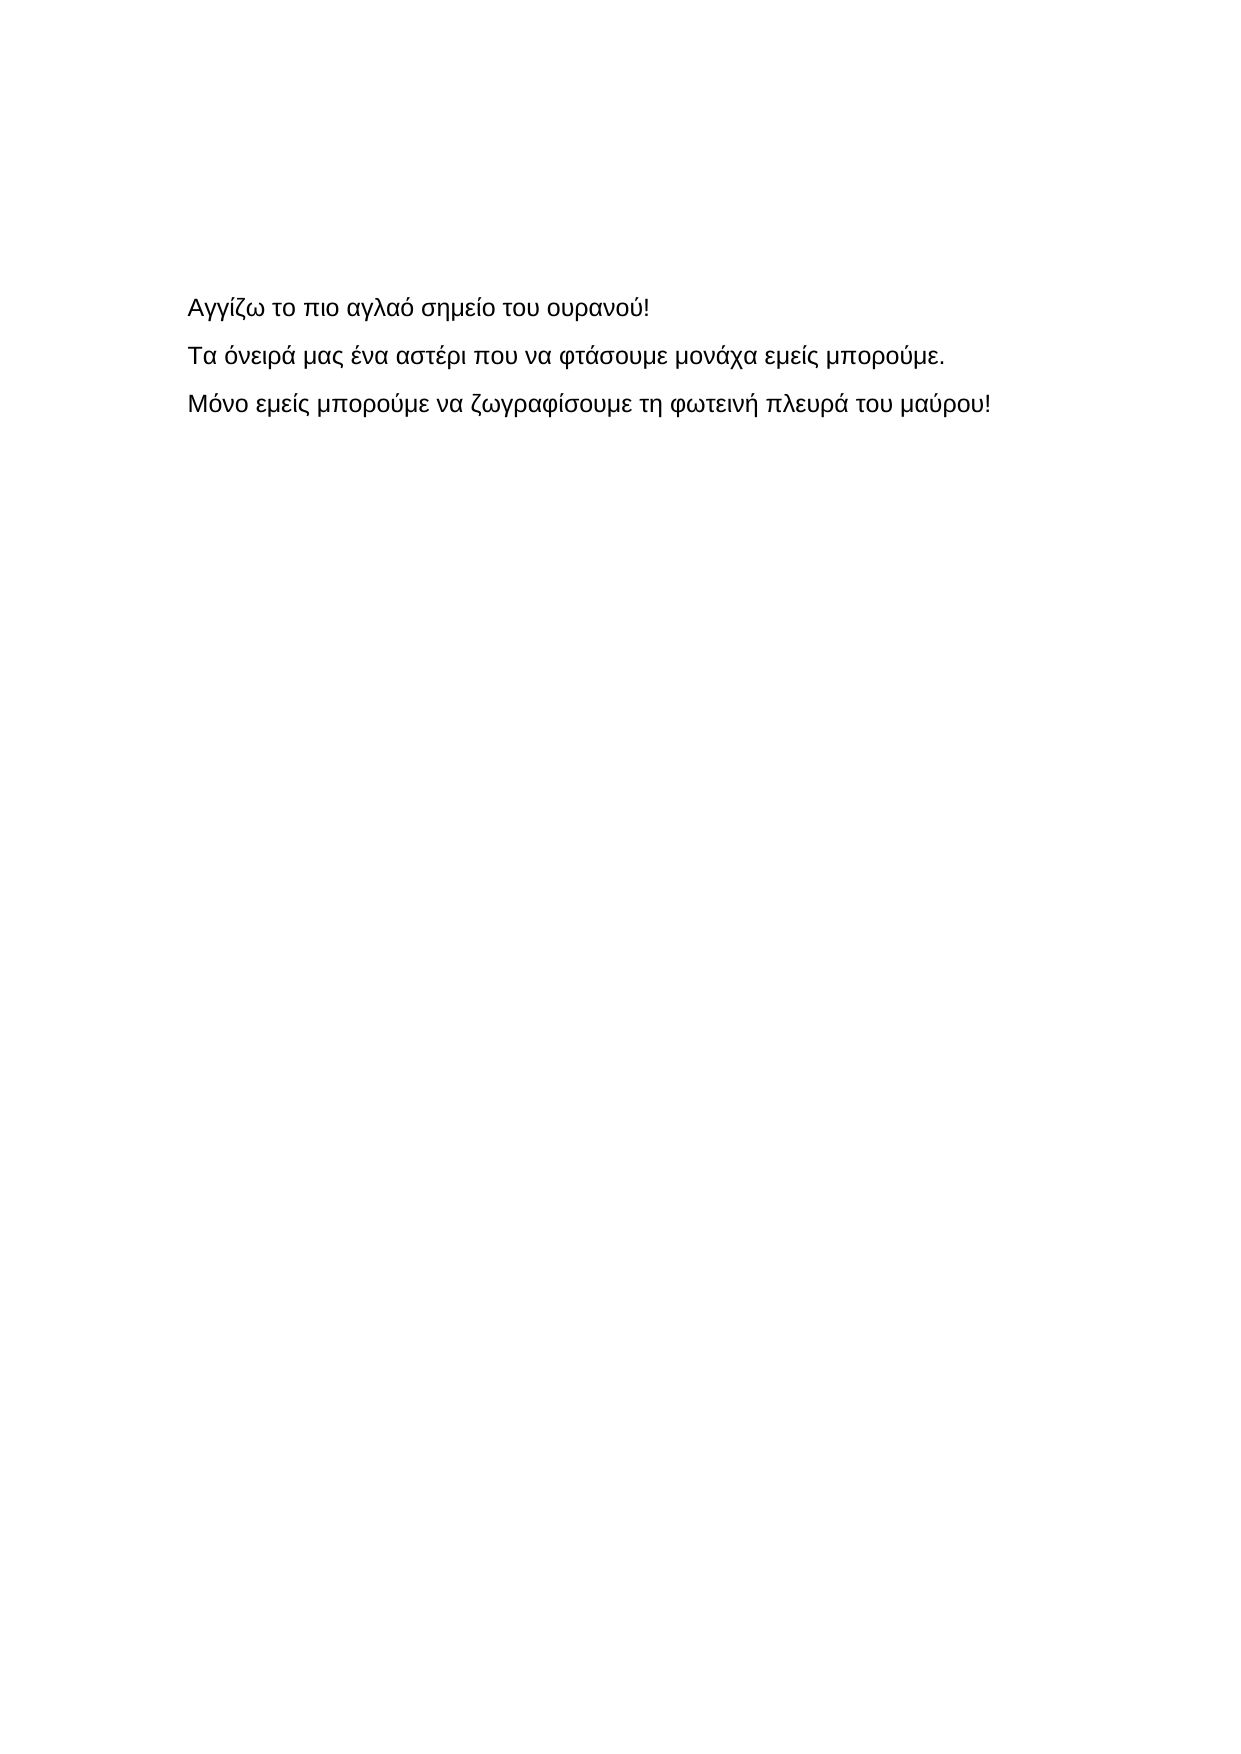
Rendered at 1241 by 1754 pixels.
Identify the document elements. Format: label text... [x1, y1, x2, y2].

text Μόνο εμείς μπορούμε να ζωγραφίσουμε τη φωτεινή πλευρά του μαύρου! [187, 388, 1053, 417]
text Τα όνειρά μας ένα αστέρι που να φτάσουμε μονάχα εμείς μπορούμε. [187, 341, 1053, 369]
text Αγγίζω το πιο αγλαό σημείο του ουρανού! [187, 293, 1053, 322]
